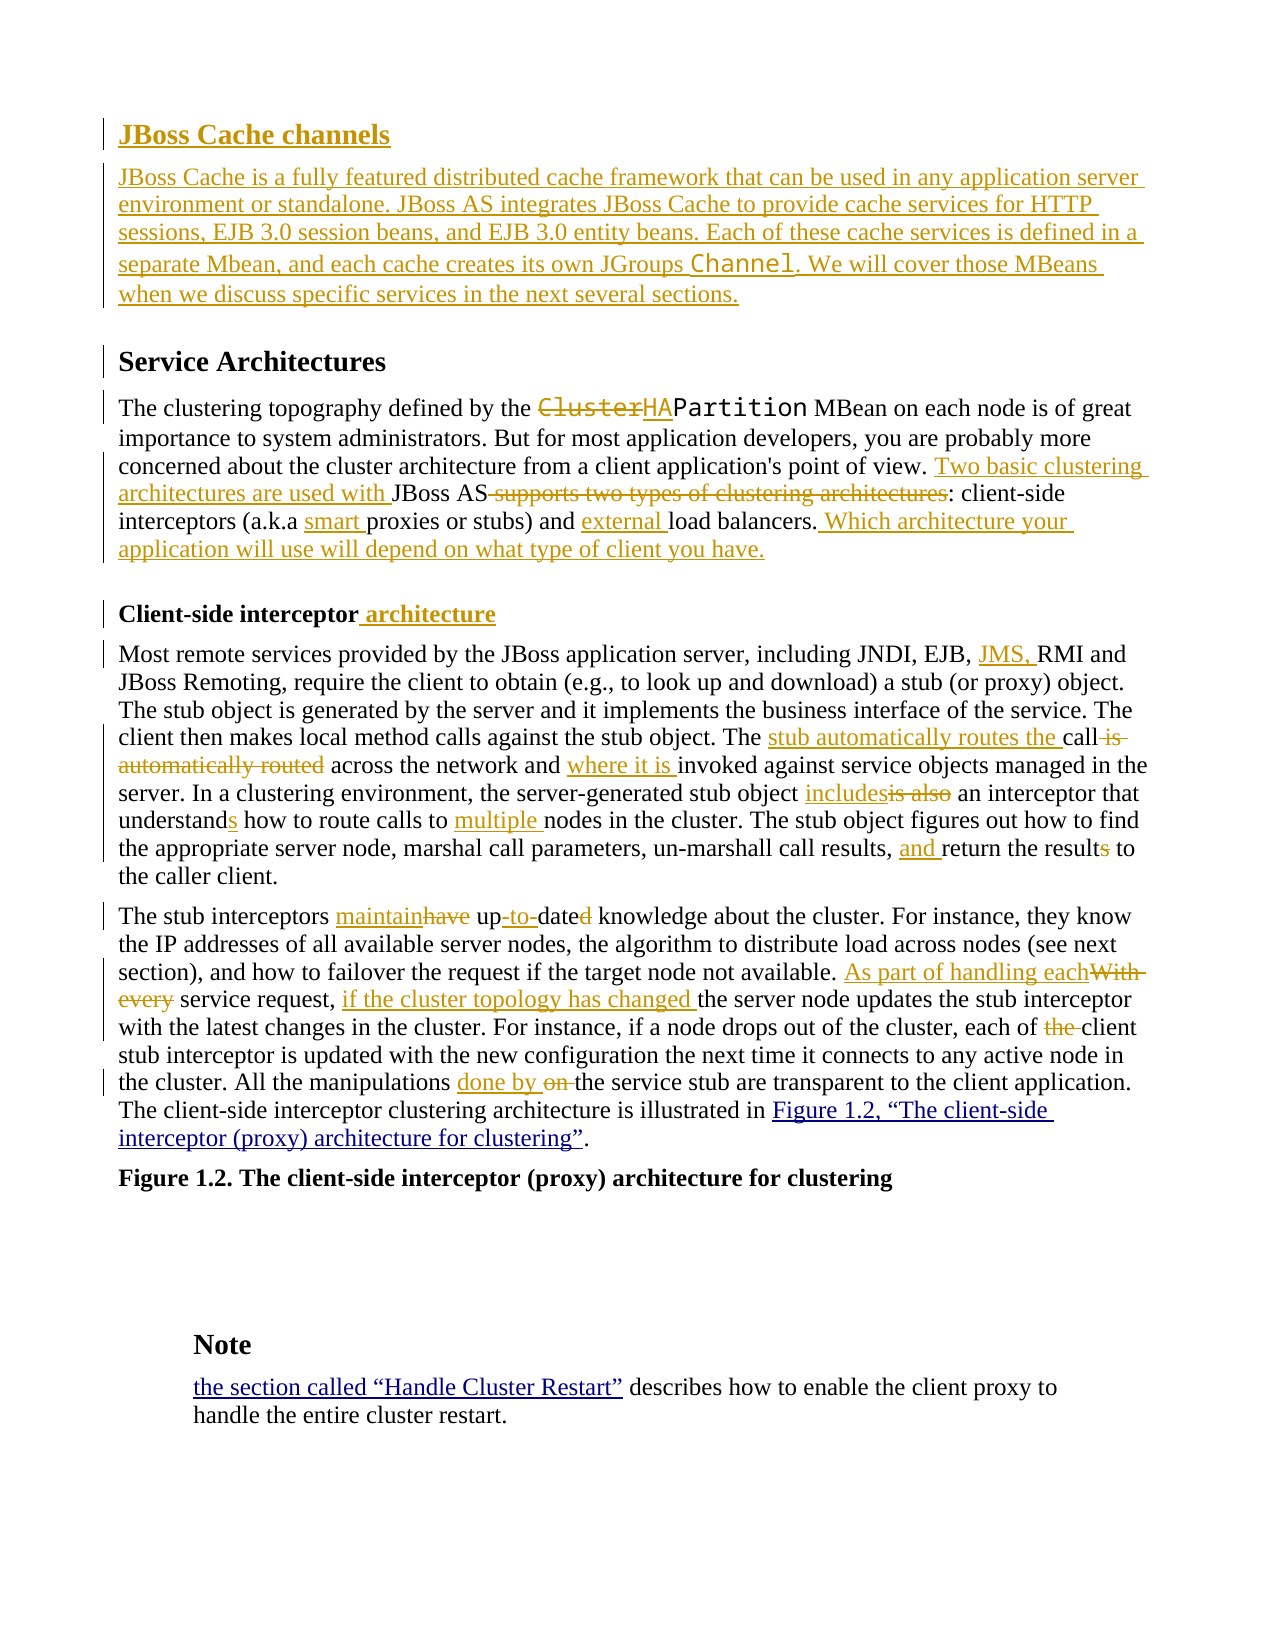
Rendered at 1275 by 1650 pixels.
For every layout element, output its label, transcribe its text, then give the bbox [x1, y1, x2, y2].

text Most remote services provided by the JBoss application server, including JNDI, EJB, JMS, RMI and JBoss Remoting, require the client to obtain (e.g., to look up and download) a stub (or proxy) object. The stub object is generated by the server and it implements the business interface of the service. The client then makes local method calls against the stub object. The stub automatically routes the call across the network and where it is invoked against service objects managed in the server. In a clustering environment, the server-generated stub object includes an interceptor that understands how to route calls to multiple nodes in the cluster. The stub object figures out how to find the appropriate server node, marshal call parameters, un-marshall call results, and return the result to the caller client. [118, 640, 1157, 890]
text The stub interceptors maintain up-to-date knowledge about the cluster. For instance, they know the IP addresses of all available server nodes, the algorithm to distribute load across nodes (see next section), and how to failover the request if the target node not available. As part of handling each service request, if the cluster topology has changed the server node updates the stub interceptor with the latest changes in the cluster. For instance, if a node drops out of the cluster, each of client stub interceptor is updated with the new configuration the next time it connects to any active node in the cluster. All the manipulations done by the service stub are transparent to the client application. The client-side interceptor clustering architecture is illustrated in Figure 1.2, “The client-side interceptor (proxy) architecture for clustering”. [118, 902, 1157, 1152]
text JBoss Cache is a fully featured distributed cache framework that can be used in any application server environment or standalone. JBoss AS integrates JBoss Cache to provide cache services for HTTP sessions, EJB 3.0 session beans, and EJB 3.0 entity beans. Each of these cache services is defined in a separate Mbean, and each cache creates its own JGroups Channel. We will cover those MBeans when we discuss specific services in the next several sections. [118, 163, 1157, 308]
text Figure 1.2. The client-side interceptor (proxy) architecture for clustering [118, 1164, 1157, 1192]
subtitle Service Architectures [118, 345, 1157, 378]
text The clustering topography defined by the HAPartition MBean on each node is of great importance to system administrators. But for most application developers, you are probably more concerned about the cluster architecture from a client application's point of view. Two basic clustering architectures are used with JBoss AS: client-side interceptors (a.k.a smart proxies or stubs) and external load balancers. Which architecture your application will use will depend on what type of client you have. [118, 390, 1157, 563]
subtitle Client-side interceptor architecture [118, 600, 1157, 628]
subtitle Note [193, 1328, 1082, 1361]
subtitle JBoss Cache channels [118, 118, 1157, 150]
text the section called “Handle Cluster Restart” describes how to enable the client proxy to handle the entire cluster restart. [193, 1373, 1082, 1429]
